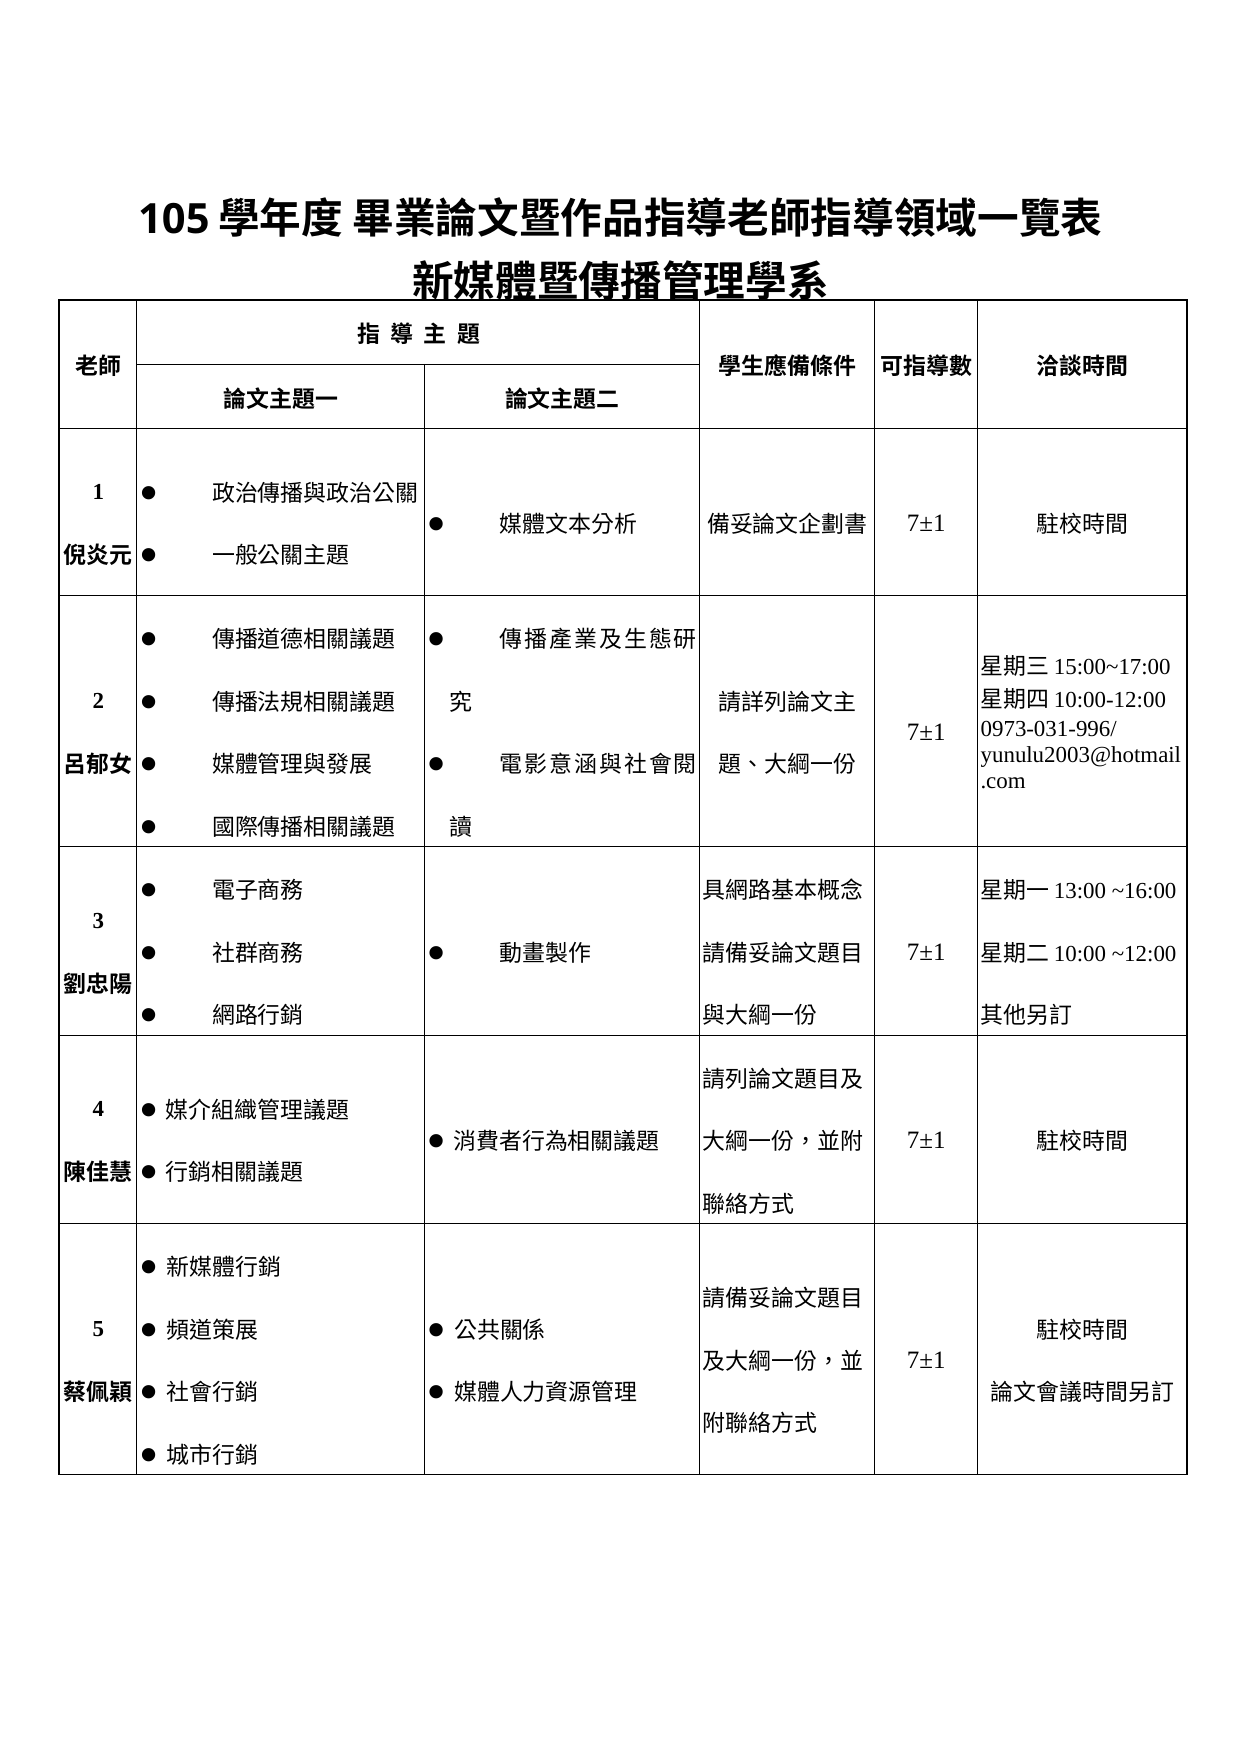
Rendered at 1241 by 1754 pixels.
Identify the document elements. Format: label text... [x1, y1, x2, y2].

table_header 可指導數 [875, 301, 977, 428]
table_cell 具網路基本概念 請備妥論文題目與大綱一份 [700, 847, 874, 1034]
table_cell 媒體文本分析 [425, 429, 699, 595]
table_cell 駐校時間 論文會議時間另訂 [978, 1224, 1186, 1474]
table_cell 1 倪炎元 [60, 429, 136, 595]
table_cell 政治傳播與政治公關 一般公關主題 [137, 429, 424, 595]
table_cell 5 蔡佩穎 [60, 1224, 136, 1474]
table_header 指 導 主 題 [137, 301, 699, 364]
table_cell  新媒體行銷  頻道策展  社會行銷  城市行銷 [137, 1224, 424, 1474]
text 新媒體暨傳播管理學系 [59, 237, 1181, 299]
table_header 洽談時間 [978, 301, 1186, 428]
table_header 學生應備條件 [700, 301, 874, 428]
table_cell 論文主題一 [137, 365, 424, 428]
table_cell 7±1 [875, 429, 977, 595]
text 105學年度 畢業論文暨作品指導老師指導領域一覽表 [59, 174, 1181, 237]
table_cell 請詳列論文主題、大綱一份 [700, 596, 874, 846]
table_cell 4 陳佳慧 [60, 1036, 136, 1223]
table_cell 傳播產業及生態研究 電影意涵與社會閱讀 [425, 596, 699, 846]
table_cell 7±1 [875, 596, 977, 846]
table_header 老師 [60, 301, 136, 428]
table_cell 7±1 [875, 847, 977, 1034]
table_cell 論文主題二 [425, 365, 699, 428]
table_cell 媒介組織管理議題 行銷相關議題 [137, 1036, 424, 1223]
table_cell 電子商務 社群商務 網路行銷 [137, 847, 424, 1034]
table_cell 駐校時間 [978, 429, 1186, 595]
table_cell  公共關係  媒體人力資源管理 [425, 1224, 699, 1474]
table_cell 傳播道德相關議題 傳播法規相關議題 媒體管理與發展 國際傳播相關議題 [137, 596, 424, 846]
table_cell 駐校時間 [978, 1036, 1186, 1223]
table_cell 請列論文題目及大綱一份，並附聯絡方式 [700, 1036, 874, 1223]
table_cell 2 呂郁女 [60, 596, 136, 846]
table_cell 3 劉忠陽 [60, 847, 136, 1034]
table_cell 備妥論文企劃書 [700, 429, 874, 595]
table_cell 請備妥論文題目及大綱一份，並附聯絡方式 [700, 1224, 874, 1474]
table_cell 7±1 [875, 1224, 977, 1474]
table_cell 星期三15:00~17:00 星期四10:00-12:00 0973-031-996/ yunulu2003@hotmail.com [978, 596, 1186, 846]
table_cell 星期一13:00 ~16:00 星期二10:00 ~12:00 其他另訂 [978, 847, 1186, 1034]
table_cell 消費者行為相關議題 [425, 1036, 699, 1223]
table_cell 7±1 [875, 1036, 977, 1223]
table_cell 動畫製作 [425, 847, 699, 1034]
